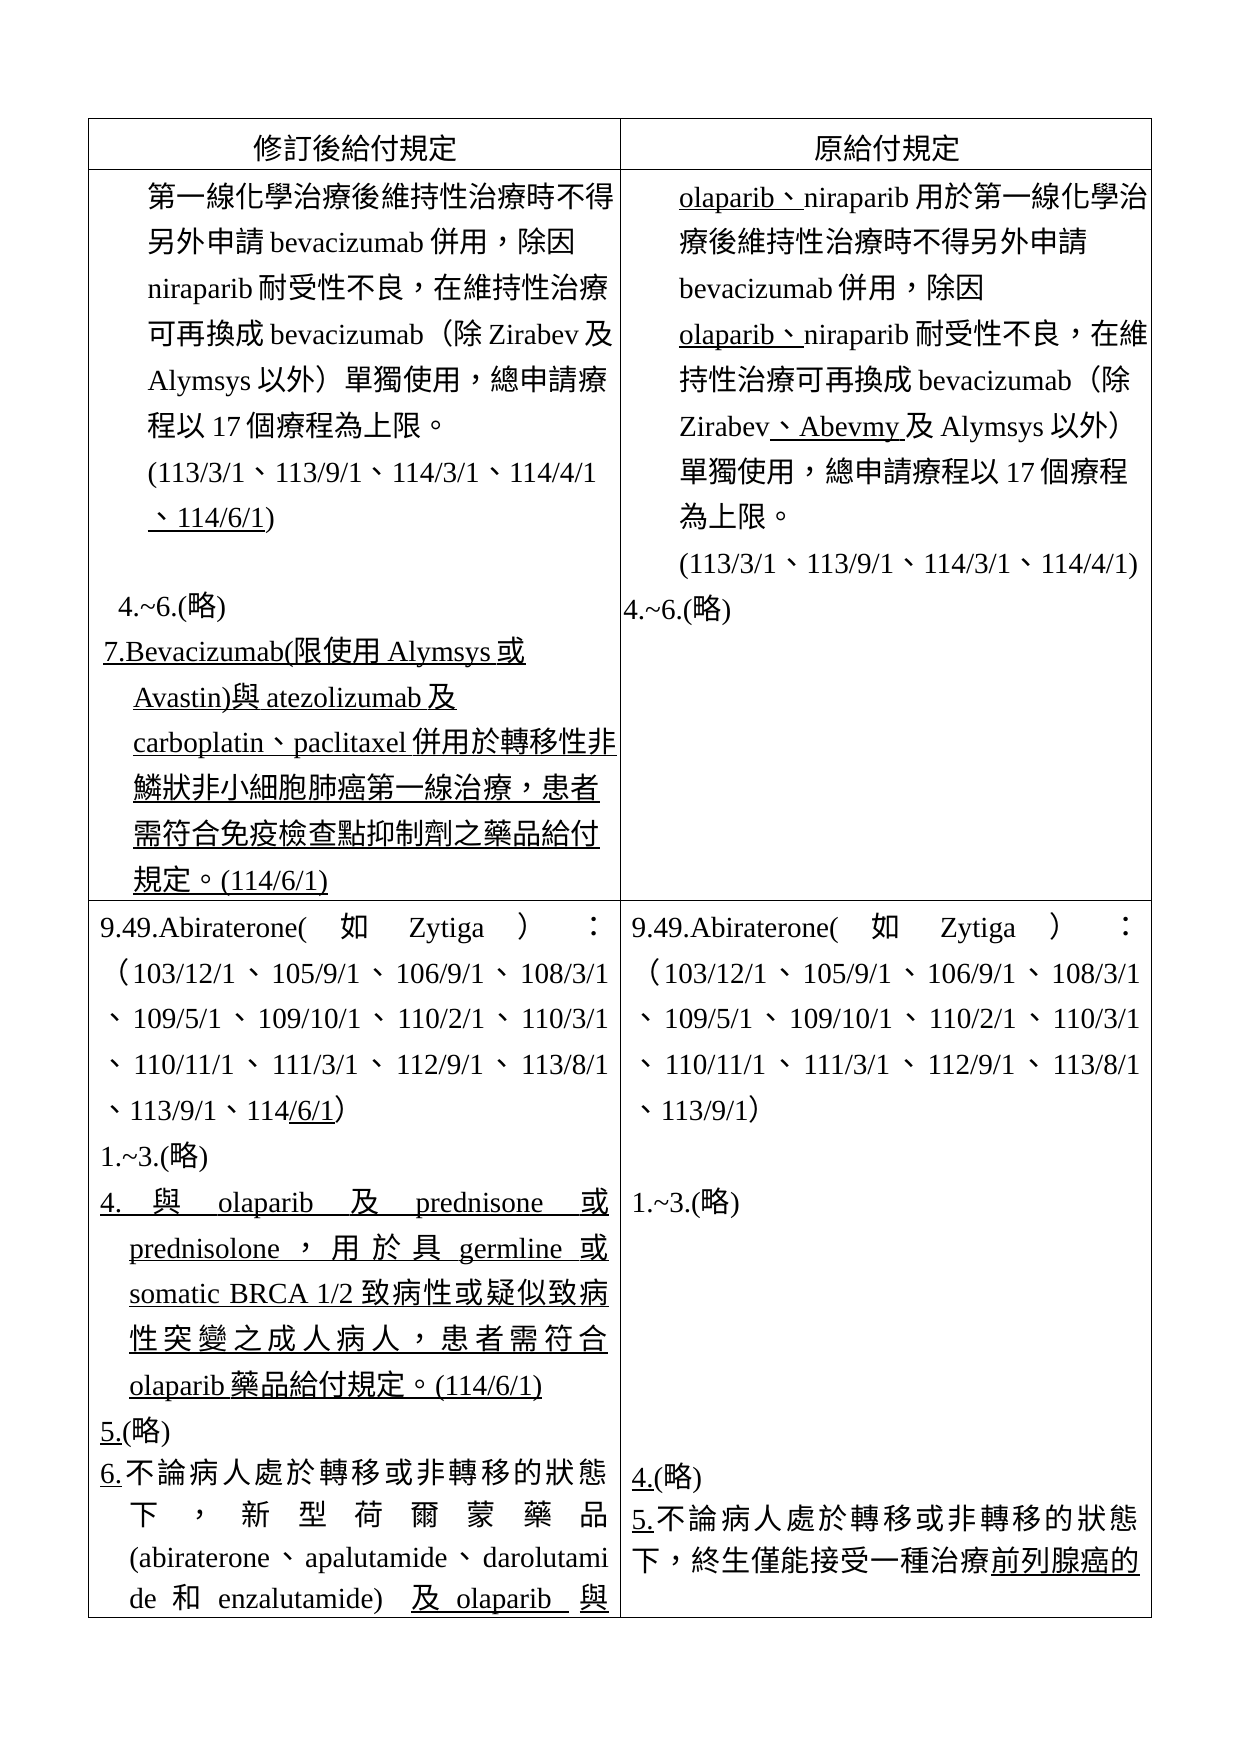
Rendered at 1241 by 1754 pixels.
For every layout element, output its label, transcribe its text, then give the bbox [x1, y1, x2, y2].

table_cell olaparib、niraparib用於第一線化學治療後維持性治療時不得另外申請bevacizumab併用，除因olaparib、niraparib耐受性不良，在維持性治療可再換成bevacizumab（除Zirabev、Abevmy及Alymsys以外）單獨使用，總申請療程以17個療程為上限。(113/3/1、113/9/1、114/3/1、114/4/1) 4.~6.(略) [621, 170, 1151, 899]
table_cell 9.49.Abiraterone(如Zytiga）：（103/12/1、105/9/1、106/9/1、108/3/1、109/5/1、109/10/1、110/2/1、110/3/1、110/11/1、111/3/1、112/9/1、113/8/1、113/9/1、114/6/1） 1.~3.(略) 4.與olaparib及prednisone或prednisolone，用於具germline或 somatic BRCA 1/2致病性或疑似致病性突變之成人病人，患者需符合olaparib藥品給付規定。(114/6/1) 5.(略) 6.不論病人處於轉移或非轉移的狀態下，新型荷爾蒙藥品(abiraterone、apalutamide、darolutamide和enzalutamide) 及olaparib 與 [89, 901, 620, 1617]
table_header 修訂後給付規定 [89, 119, 620, 169]
table_header 原給付規定 [621, 119, 1151, 169]
table_cell 9.49.Abiraterone(如Zytiga）：（103/12/1、105/9/1、106/9/1、108/3/1、109/5/1、109/10/1、110/2/1、110/3/1、110/11/1、111/3/1、112/9/1、113/8/1、113/9/1） 1.~3.(略) 4.(略) 5.不論病人處於轉移或非轉移的狀態下，終生僅能接受一種治療前列腺癌的 [621, 901, 1151, 1617]
table_cell 第一線化學治療後維持性治療時不得另外申請bevacizumab併用，除因niraparib耐受性不良，在維持性治療可再換成bevacizumab（除Zirabev及Alymsys以外）單獨使用，總申請療程以17個療程為上限。(113/3/1、113/9/1、114/3/1、114/4/1、114/6/1) 4.~6.(略) 7.Bevacizumab(限使用Alymsys或Avastin)與atezolizumab及carboplatin、paclitaxel併用於轉移性非鱗狀非小細胞肺癌第一線治療，患者需符合免疫檢查點抑制劑之藥品給付規定。(114/6/1) [89, 170, 620, 899]
